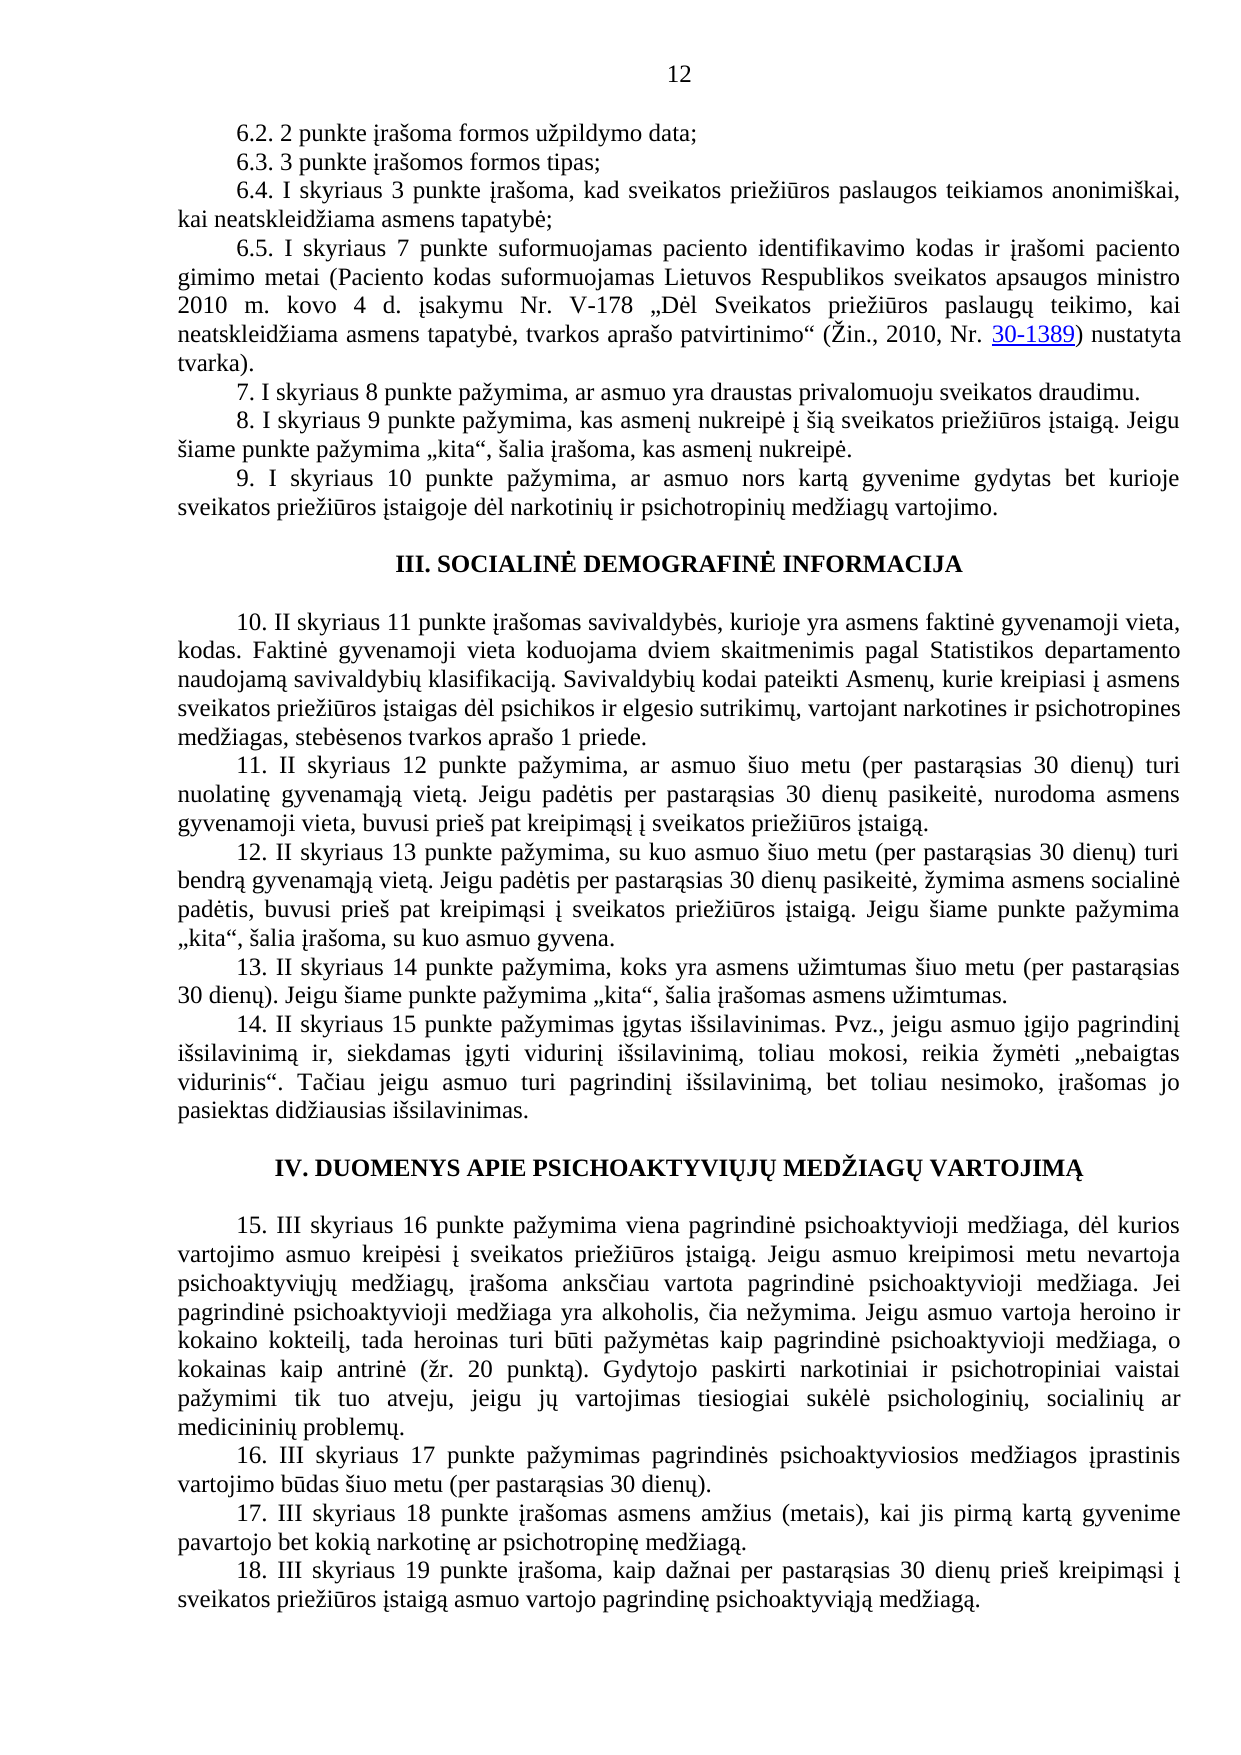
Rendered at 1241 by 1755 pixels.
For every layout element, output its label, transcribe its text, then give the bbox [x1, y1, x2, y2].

text 6.2. 2 punkte įrašoma formos užpildymo data; [177, 118, 1181, 147]
text III. Socialinė demografinė informacija [177, 549, 1181, 578]
text 6.4. I skyriaus 3 punkte įrašoma, kad sveikatos priežiūros paslaugos teikiamos anonimiškai, kai neatskleidžiama asmens tapatybė; [177, 176, 1181, 233]
text 6.3. 3 punkte įrašomos formos tipas; [177, 147, 1181, 176]
text 7. I skyriaus 8 punkte pažymima, ar asmuo yra draustas privalomuoju sveikatos draudimu. [177, 377, 1181, 406]
text 14. II skyriaus 15 punkte pažymimas įgytas išsilavinimas. Pvz., jeigu asmuo įgijo pagrindinį išsilavinimą ir, siekdamas įgyti vidurinį išsilavinimą, toliau mokosi, reikia žymėti „nebaigtas vidurinis“. Tačiau jeigu asmuo turi pagrindinį išsilavinimą, bet toliau nesimoko, įrašomas jo pasiektas didžiausias išsilavinimas. [177, 1009, 1181, 1124]
text 15. III skyriaus 16 punkte pažymima viena pagrindinė psichoaktyvioji medžiaga, dėl kurios vartojimo asmuo kreipėsi į sveikatos priežiūros įstaigą. Jeigu asmuo kreipimosi metu nevartoja psichoaktyviųjų medžiagų, įrašoma anksčiau vartota pagrindinė psichoaktyvioji medžiaga. Jei pagrindinė psichoaktyvioji medžiaga yra alkoholis, čia nežymima. Jeigu asmuo vartoja heroino ir kokaino kokteilį, tada heroinas turi būti pažymėtas kaip pagrindinė psichoaktyvioji medžiaga, o kokainas kaip antrinė (žr. 20 punktą). Gydytojo paskirti narkotiniai ir psichotropiniai vaistai pažymimi tik tuo atveju, jeigu jų vartojimas tiesiogiai sukėlė psichologinių, socialinių ar medicininių problemų. [177, 1211, 1181, 1441]
text 6.5. I skyriaus 7 punkte suformuojamas paciento identifikavimo kodas ir įrašomi paciento gimimo metai (Paciento kodas suformuojamas Lietuvos Respublikos sveikatos apsaugos ministro 2010 m. kovo 4 d. įsakymu Nr. V-178 „Dėl Sveikatos priežiūros paslaugų teikimo, kai neatskleidžiama asmens tapatybė, tvarkos aprašo patvirtinimo“ (Žin., 2010, Nr. 30-1389) nustatyta tvarka). [177, 233, 1181, 377]
text 10. II skyriaus 11 punkte įrašomas savivaldybės, kurioje yra asmens faktinė gyvenamoji vieta, kodas. Faktinė gyvenamoji vieta koduojama dviem skaitmenimis pagal Statistikos departamento naudojamą savivaldybių klasifikaciją. Savivaldybių kodai pateikti Asmenų, kurie kreipiasi į asmens sveikatos priežiūros įstaigas dėl psichikos ir elgesio sutrikimų, vartojant narkotines ir psichotropines medžiagas, stebėsenos tvarkos aprašo 1 priede. [177, 607, 1181, 751]
text 13. II skyriaus 14 punkte pažymima, koks yra asmens užimtumas šiuo metu (per pastarąsias 30 dienų). Jeigu šiame punkte pažymima „kita“, šalia įrašomas asmens užimtumas. [177, 952, 1181, 1009]
text 9. I skyriaus 10 punkte pažymima, ar asmuo nors kartą gyvenime gydytas bet kurioje sveikatos priežiūros įstaigoje dėl narkotinių ir psichotropinių medžiagų vartojimo. [177, 463, 1181, 521]
text 8. I skyriaus 9 punkte pažymima, kas asmenį nukreipė į šią sveikatos priežiūros įstaigą. Jeigu šiame punkte pažymima „kita“, šalia įrašoma, kas asmenį nukreipė. [177, 406, 1181, 463]
text 17. III skyriaus 18 punkte įrašomas asmens amžius (metais), kai jis pirmą kartą gyvenime pavartojo bet kokią narkotinę ar psichotropinę medžiagą. [177, 1498, 1181, 1556]
text 12. II skyriaus 13 punkte pažymima, su kuo asmuo šiuo metu (per pastarąsias 30 dienų) turi bendrą gyvenamąją vietą. Jeigu padėtis per pastarąsias 30 dienų pasikeitė, žymima asmens socialinė padėtis, buvusi prieš pat kreipimąsi į sveikatos priežiūros įstaigą. Jeigu šiame punkte pažymima „kita“, šalia įrašoma, su kuo asmuo gyvena. [177, 837, 1181, 952]
text 11. II skyriaus 12 punkte pažymima, ar asmuo šiuo metu (per pastarąsias 30 dienų) turi nuolatinę gyvenamąją vietą. Jeigu padėtis per pastarąsias 30 dienų pasikeitė, nurodoma asmens gyvenamoji vieta, buvusi prieš pat kreipimąsį į sveikatos priežiūros įstaigą. [177, 751, 1181, 837]
text 18. III skyriaus 19 punkte įrašoma, kaip dažnai per pastarąsias 30 dienų prieš kreipimąsi į sveikatos priežiūros įstaigą asmuo vartojo pagrindinę psichoaktyviąją medžiagą. [177, 1556, 1181, 1613]
text 16. III skyriaus 17 punkte pažymimas pagrindinės psichoaktyviosios medžiagos įprastinis vartojimo būdas šiuo metu (per pastarąsias 30 dienų). [177, 1441, 1181, 1498]
text IV. Duomenys apie psichoaktyviųjų medžiagų vartojimą [177, 1153, 1181, 1182]
